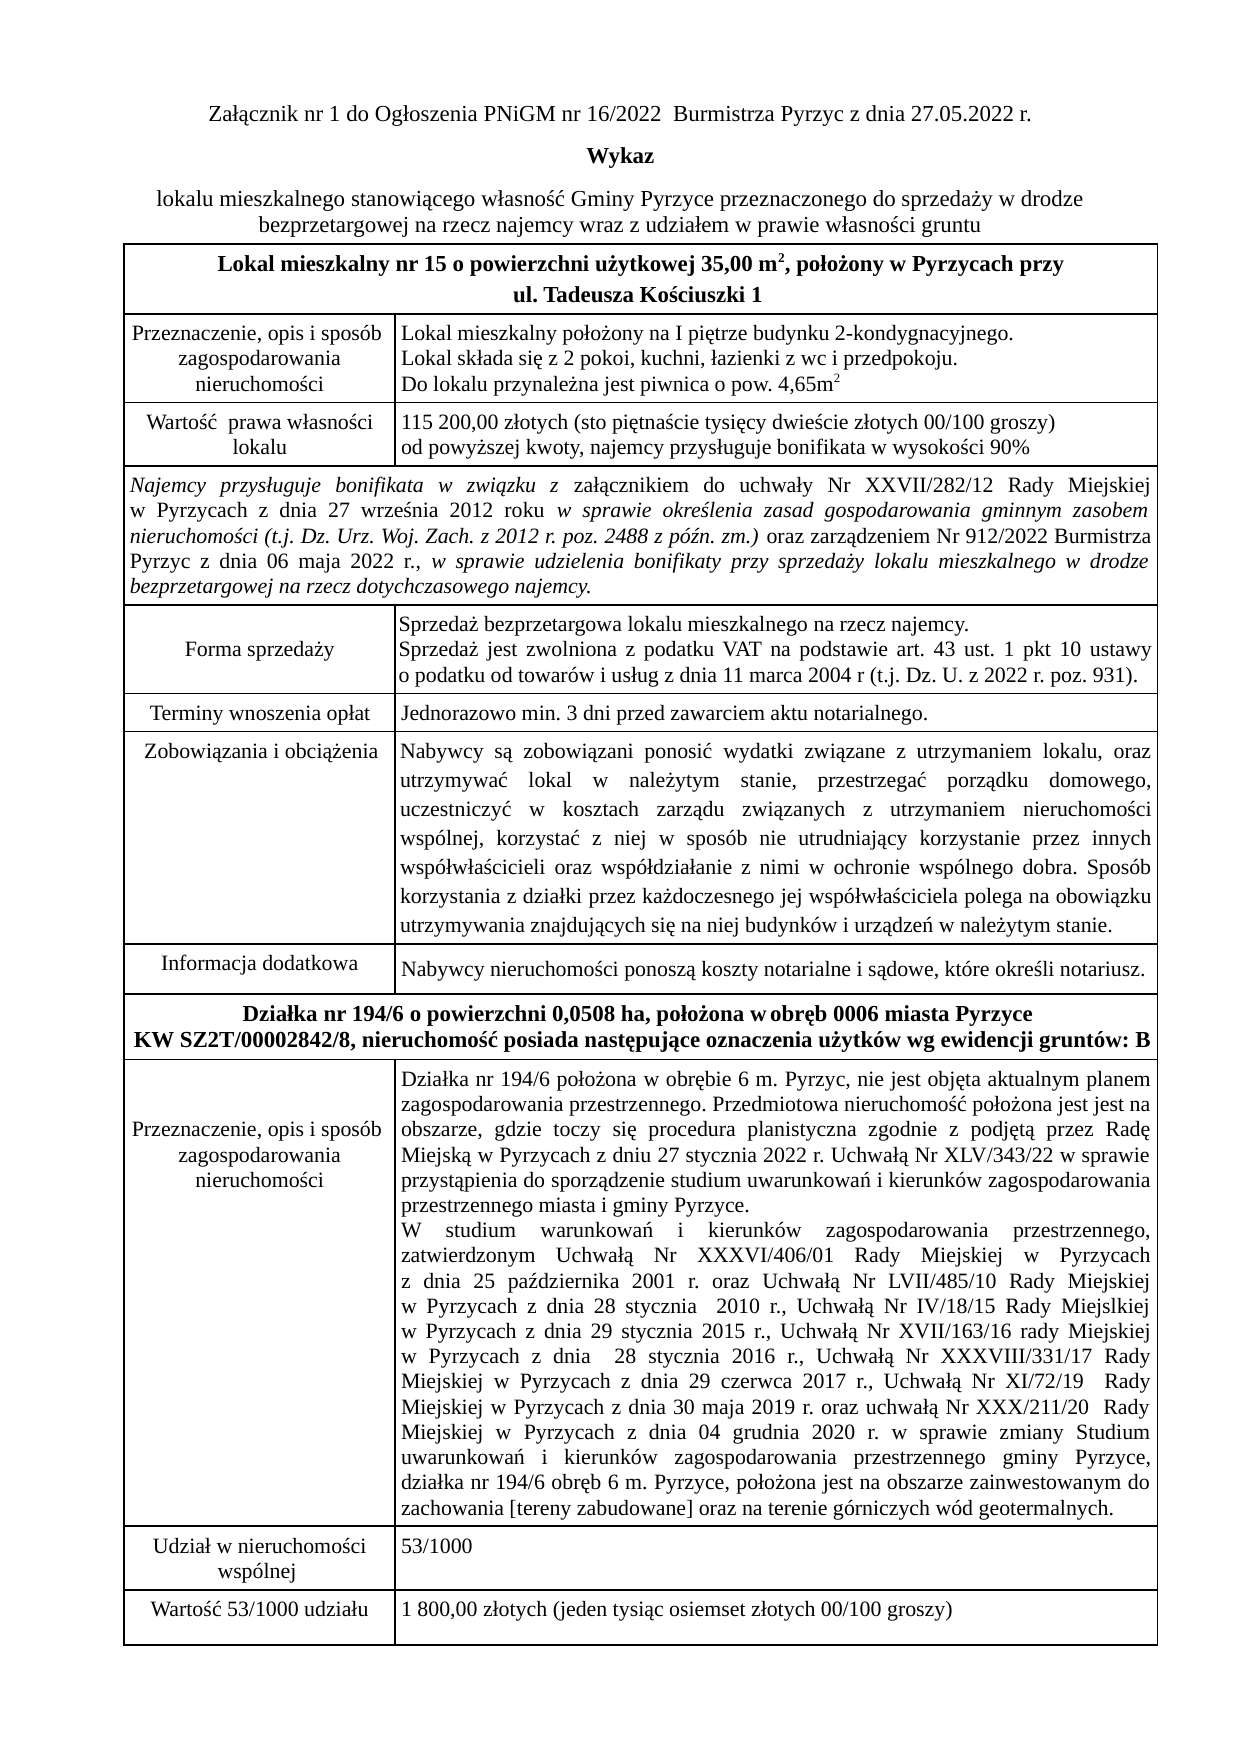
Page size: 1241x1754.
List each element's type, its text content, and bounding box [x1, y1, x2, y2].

table_cell Przeznaczenie, opis i sposób zagospodarowania nieruchomości [125, 1060, 394, 1525]
table_cell 1 800,00 złotych (jeden tysiąc osiemset złotych 00/100 groszy) [396, 1591, 1157, 1644]
table_cell Wartość 53/1000 udziału [125, 1591, 394, 1644]
table_header Lokal mieszkalny nr 15 o powierzchni użytkowej 35,00 m2, położony w Pyrzycach przy ul. Tadeusza Kościuszki 1 [125, 245, 1157, 313]
table_cell Działka nr 194/6 położona w obrębie 6 m. Pyrzyc, nie jest objęta aktualnym planem zagospodarowania przestrzennego. Przedmiotowa nieruchomość położona jest jest na obszarze, gdzie toczy się procedura planistyczna zgodnie z podjętą przez Radę Miejską w Pyrzycach z dniu 27 stycznia 2022 r. Uchwałą Nr XLV/343/22 w sprawie przystąpienia do sporządzenie studium uwarunkowań i kierunków zagospodarowania przestrzennego miasta i gminy Pyrzyce. W studium warunkowań i kierunków zagospodarowania przestrzennego, zatwierdzonym Uchwałą Nr XXXVI/406/01 Rady Miejskiej w Pyrzycach z dnia 25 października 2001 r. oraz Uchwałą Nr LVII/485/10 Rady Miejskiej w Pyrzycach z dnia 28 stycznia 2010 r., Uchwałą Nr IV/18/15 Rady Miejslkiej w Pyrzycach z dnia 29 stycznia 2015 r., Uchwałą Nr XVII/163/16 rady Miejskiej w Pyrzycach z dnia 28 stycznia 2016 r., Uchwałą Nr XXXVIII/331/17 Rady Miejskiej w Pyrzycach z dnia 29 czerwca 2017 r., Uchwałą Nr XI/72/19 Rady Miejskiej w Pyrzycach z dnia 30 maja 2019 r. oraz uchwałą Nr XXX/211/20 Rady Miejskiej w Pyrzycach z dnia 04 grudnia 2020 r. w sprawie zmiany Studium uwarunkowań i kierunków zagospodarowania przestrzennego gminy Pyrzyce, działka nr 194/6 obręb 6 m. Pyrzyce, położona jest na obszarze zainwestowanym do zachowania [tereny zabudowane] oraz na terenie górniczych wód geotermalnych. [396, 1060, 1157, 1525]
table_cell 53/1000 [396, 1527, 1157, 1589]
table_cell Nabywcy są zobowiązani ponosić wydatki związane z utrzymaniem lokalu, oraz utrzymywać lokal w należytym stanie, przestrzegać porządku domowego, uczestniczyć w kosztach zarządu związanych z utrzymaniem nieruchomości wspólnej, korzystać z niej w sposób nie utrudniający korzystanie przez innych współwłaścicieli oraz współdziałanie z nimi w ochronie wspólnego dobra. Sposób korzystania z działki przez każdoczesnego jej współwłaściciela polega na obowiązku utrzymywania znajdujących się na niej budynków i urządzeń w należytym stanie. [396, 732, 1157, 943]
table_cell Działka nr 194/6 o powierzchni 0,0508 ha, położona w obręb 0006 miasta Pyrzyce KW SZ2T/00002842/8, nieruchomość posiada następujące oznaczenia użytków wg ewidencji gruntów: B [125, 995, 1157, 1059]
table_cell Sprzedaż bezprzetargowa lokalu mieszkalnego na rzecz najemcy. Sprzedaż jest zwolniona z podatku VAT na podstawie art. 43 ust. 1 pkt 10 ustawy o podatku od towarów i usług z dnia 11 marca 2004 r (t.j. Dz. U. z 2022 r. poz. 931). [396, 606, 1157, 693]
table_cell Zobowiązania i obciążenia [125, 732, 394, 943]
table_cell Lokal mieszkalny położony na I piętrze budynku 2-kondygnacyjnego. Lokal składa się z 2 pokoi, kuchni, łazienki z wc i przedpokoju. Do lokalu przynależna jest piwnica o pow. 4,65m2 [396, 315, 1157, 401]
table_cell Najemcy przysługuje bonifikata w związku z załącznikiem do uchwały Nr XXVII/282/12 Rady Miejskiej w Pyrzycach z dnia 27 września 2012 roku w sprawie określenia zasad gospodarowania gminnym zasobem nieruchomości (t.j. Dz. Urz. Woj. Zach. z 2012 r. poz. 2488 z późn. zm.) oraz zarządzeniem Nr 912/2022 Burmistrza Pyrzyc z dnia 06 maja 2022 r., w sprawie udzielenia bonifikaty przy sprzedaży lokalu mieszkalnego w drodze bezprzetargowej na rzecz dotychczasowego najemcy. [125, 467, 1157, 604]
table_cell Jednorazowo min. 3 dni przed zawarciem aktu notarialnego. [396, 694, 1157, 731]
table_cell Terminy wnoszenia opłat [125, 694, 394, 731]
table_cell Nabywcy nieruchomości ponoszą koszty notarialne i sądowe, które określi notariusz. [396, 945, 1157, 993]
table_cell 115 200,00 złotych (sto piętnaście tysięcy dwieście złotych 00/100 groszy) od powyższej kwoty, najemcy przysługuje bonifikata w wysokości 90% [396, 403, 1157, 465]
text lokalu mieszkalnego stanowiącego własność Gminy Pyrzyce przeznaczonego do sprzedaży w drodze bezprzetargowej na rzecz najemcy wraz z udziałem w prawie własności gruntu [118, 184, 1122, 237]
text Wykaz [118, 142, 1122, 169]
table_cell Wartość prawa własności lokalu [125, 403, 394, 465]
table_cell Udział w nieruchomości wspólnej [125, 1527, 394, 1589]
text Załącznik nr 1 do Ogłoszenia PNiGM nr 16/2022 Burmistrza Pyrzyc z dnia 27.05.2022 r. [118, 100, 1122, 127]
table_cell Forma sprzedaży [125, 606, 394, 693]
table_cell Przeznaczenie, opis i sposób zagospodarowania nieruchomości [125, 315, 394, 401]
table_cell Informacja dodatkowa [125, 945, 394, 993]
